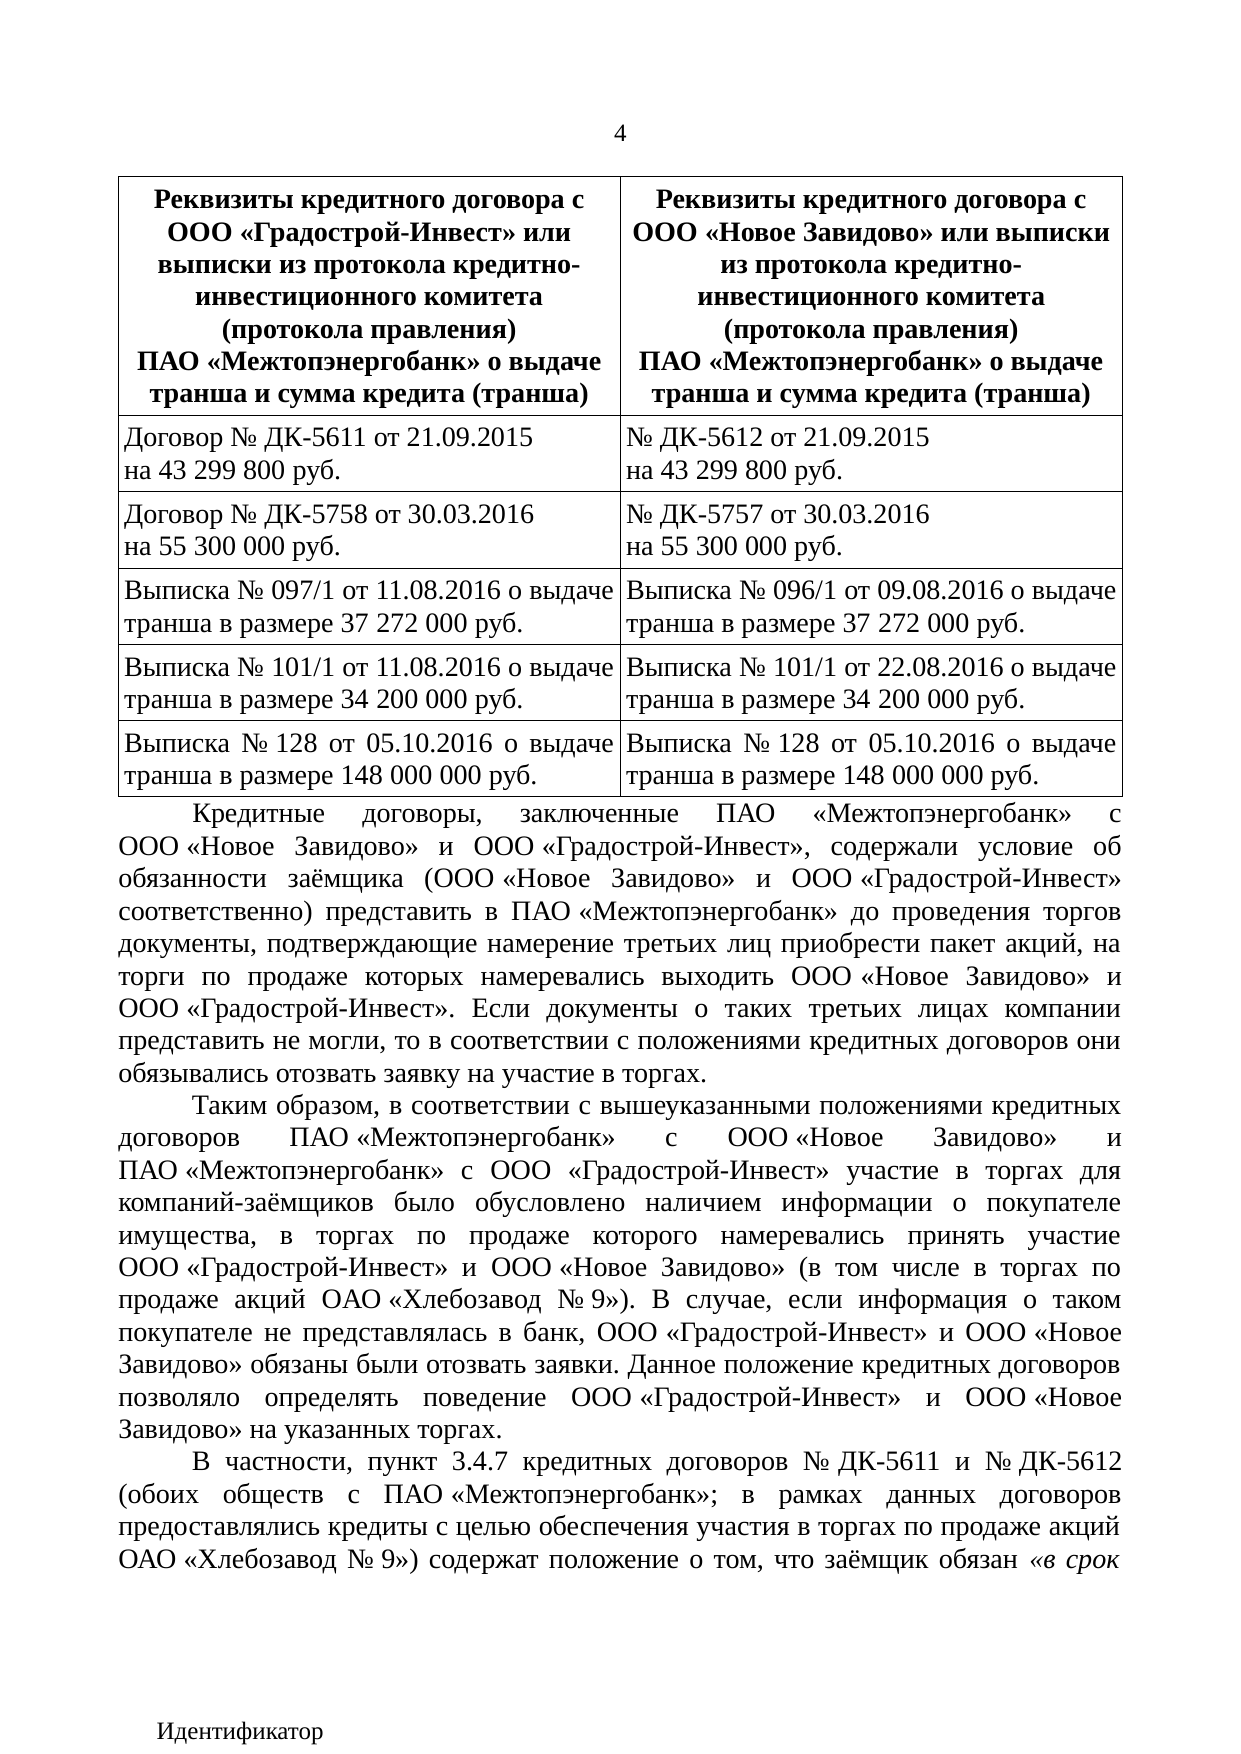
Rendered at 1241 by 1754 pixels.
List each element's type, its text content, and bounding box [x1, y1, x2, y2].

table_cell Выписка № 101/1 от 11.08.2016 о выдаче транша в размере 34 200 000 руб. [119, 645, 620, 720]
table_cell № ДК-5757 от 30.03.2016 на 55 300 000 руб. [621, 492, 1122, 567]
text Таким образом, в соответствии с вышеуказанными положениями кредитных договоров ПАО «Межтопэнергобанк» с ООО «Новое Завидово» и ПАО «Межтопэнергобанк» с ООО «Градострой-Инвест» участие в торгах для компаний-заёмщиков было обусловлено наличием информации о покупателе имущества, в торгах по продаже которого намеревались принять участие ООО «Градострой-Инвест» и ООО «Новое Завидово» (в том числе в торгах по продаже акций ОАО «Хлебозавод № 9»). В случае, если информация о таком покупателе не представлялась в банк, ООО «Градострой-Инвест» и ООО «Новое Завидово» обязаны были отозвать заявки. Данное положение кредитных договоров позволяло определять поведение ООО «Градострой-Инвест» и ООО «Новое Завидово» на указанных торгах. [118, 1088, 1122, 1444]
table_header Реквизиты кредитного договора с ООО «Градострой-Инвест» или выписки из протокола кредитно-инвестиционного комитета (протокола правления) ПАО «Межтопэнергобанк» о выдаче транша и сумма кредита (транша) [119, 177, 620, 415]
text В частности, пункт 3.4.7 кредитных договоров № ДК-5611 и № ДК-5612 (обоих обществ с ПАО «Межтопэнергобанк»; в рамках данных договоров предоставлялись кредиты с целью обеспечения участия в торгах по продаже акций ОАО «Хлебозавод № 9») содержат положение о том, что заёмщик обязан «в срок [118, 1444, 1122, 1574]
table_cell Договор № ДК-5611 от 21.09.2015 на 43 299 800 руб. [119, 416, 620, 491]
table_cell Выписка № 096/1 от 09.08.2016 о выдаче транша в размере 37 272 000 руб. [621, 569, 1122, 644]
table_cell Выписка № 101/1 от 22.08.2016 о выдаче транша в размере 34 200 000 руб. [621, 645, 1122, 720]
table_cell Выписка № 097/1 от 11.08.2016 о выдаче транша в размере 37 272 000 руб. [119, 569, 620, 644]
table_cell Выписка № 128 от 05.10.2016 о выдаче транша в размере 148 000 000 руб. [119, 721, 620, 796]
table_cell Выписка № 128 от 05.10.2016 о выдаче транша в размере 148 000 000 руб. [621, 721, 1122, 796]
table_cell Договор № ДК-5758 от 30.03.2016 на 55 300 000 руб. [119, 492, 620, 567]
text Кредитные договоры, заключенные ПАО «Межтопэнергобанк» с ООО «Новое Завидово» и ООО «Градострой-Инвест», содержали условие об обязанности заёмщика (ООО «Новое Завидово» и ООО «Градострой-Инвест» соответственно) представить в ПАО «Межтопэнергобанк» до проведения торгов документы, подтверждающие намерение третьих лиц приобрести пакет акций, на торги по продаже которых намеревались выходить ООО «Новое Завидово» и ООО «Градострой-Инвест». Если документы о таких третьих лицах компании представить не могли, то в соответствии с положениями кредитных договоров они обязывались отозвать заявку на участие в торгах. [118, 797, 1122, 1088]
table_header Реквизиты кредитного договора с ООО «Новое Завидово» или выписки из протокола кредитно-инвестиционного комитета (протокола правления) ПАО «Межтопэнергобанк» о выдаче транша и сумма кредита (транша) [621, 177, 1122, 415]
table_cell № ДК-5612 от 21.09.2015 на 43 299 800 руб. [621, 416, 1122, 491]
